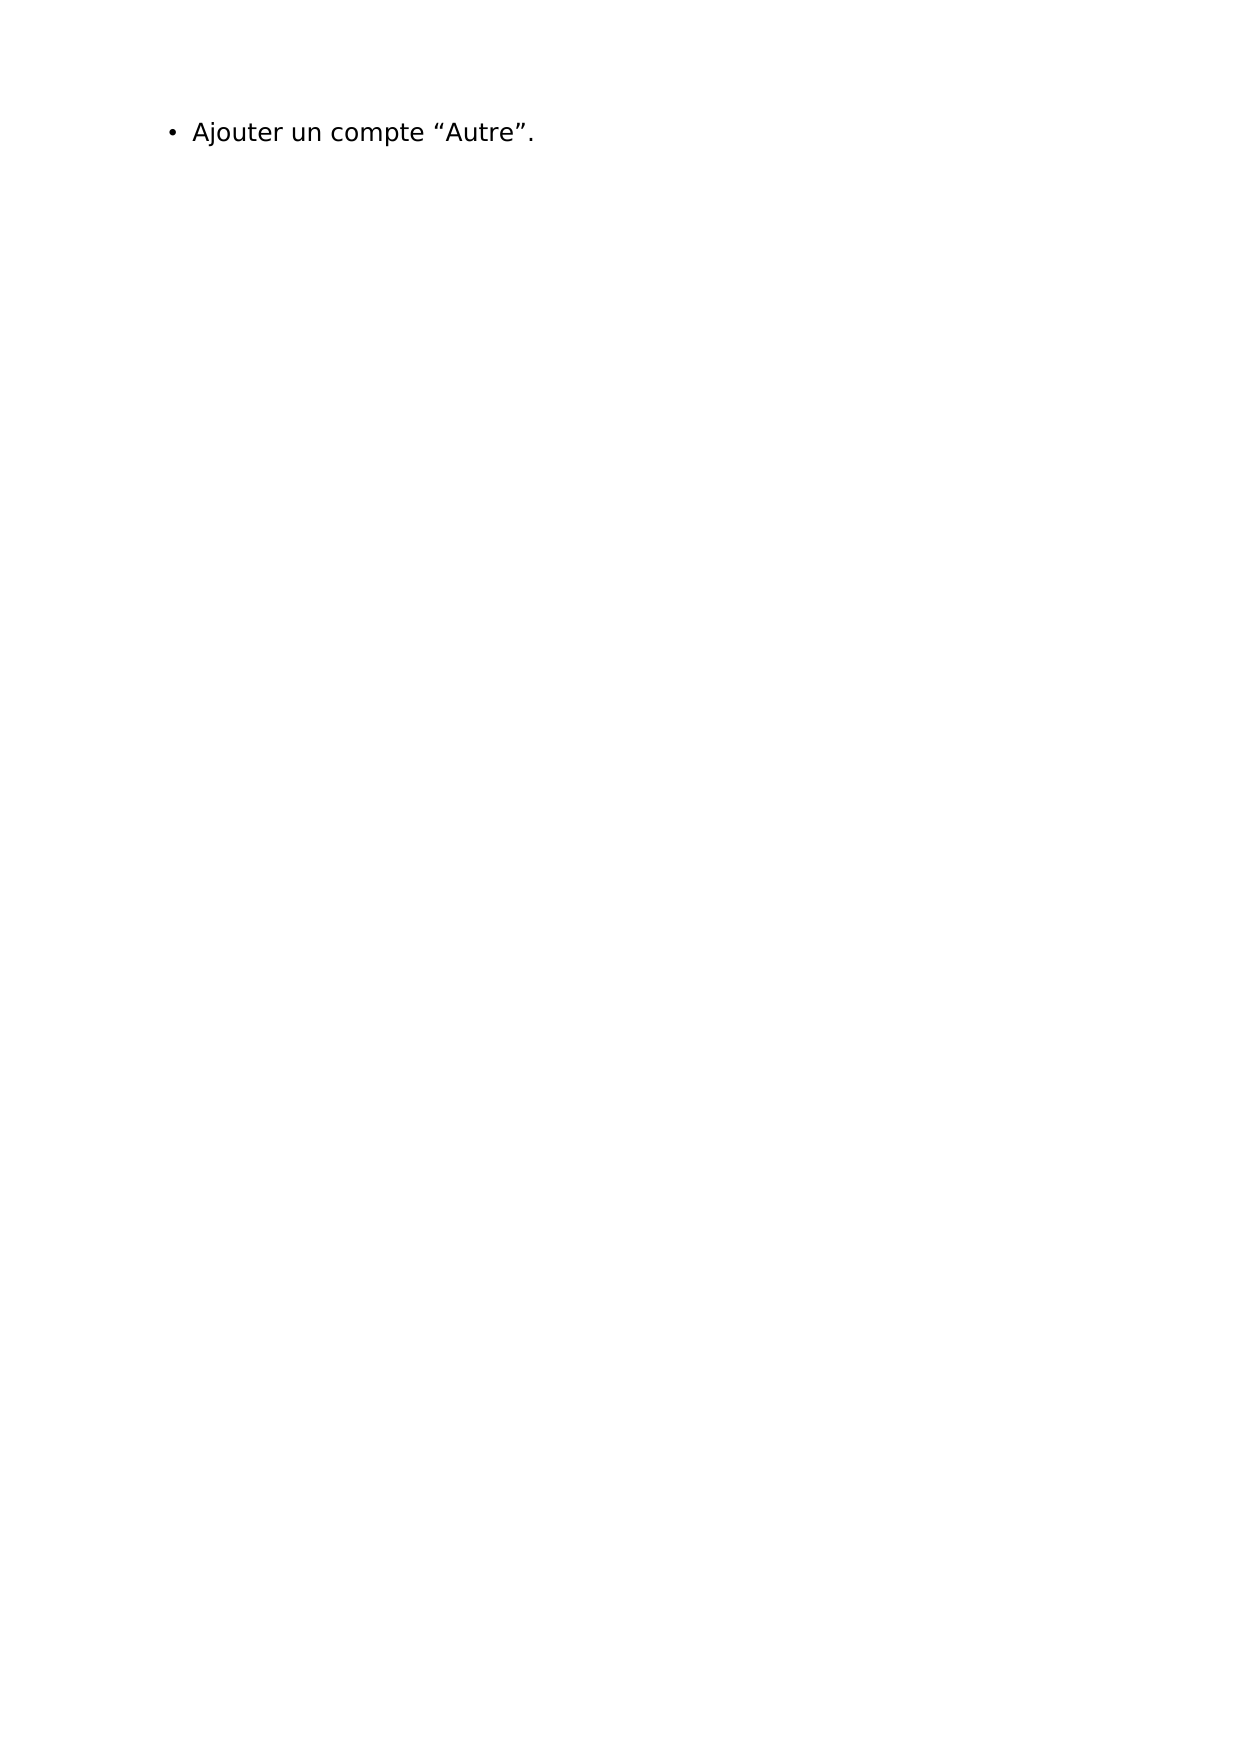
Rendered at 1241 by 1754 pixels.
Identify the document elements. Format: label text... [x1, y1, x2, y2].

list Ajouter un compte “Autre”. [177, 118, 1122, 147]
